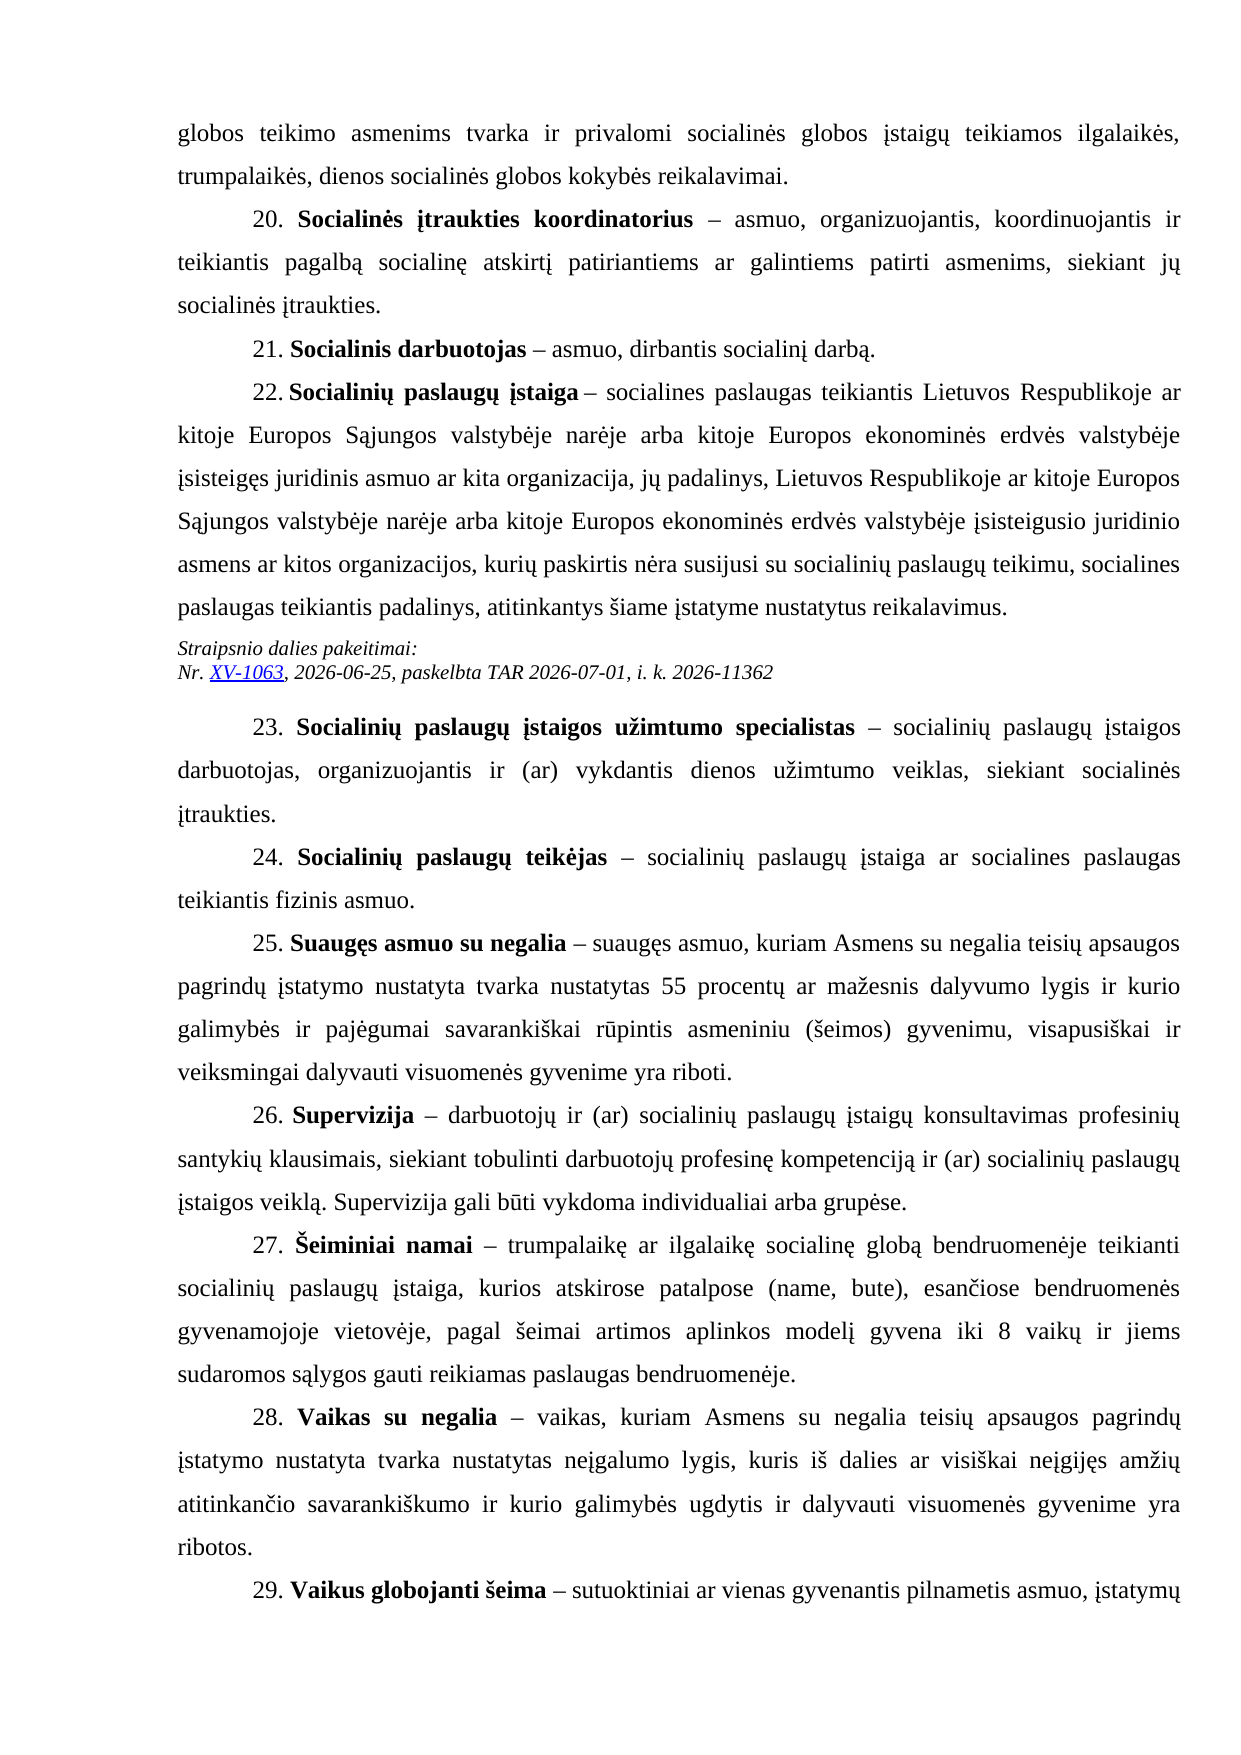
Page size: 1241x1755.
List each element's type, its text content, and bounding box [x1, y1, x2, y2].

text globos teikimo asmenims tvarka ir privalomi socialinės globos įstaigų teikiamos ilgalaikės, trumpalaikės, dienos socialinės globos kokybės reikalavimai. [177, 118, 1181, 190]
text 23. Socialinių paslaugų įstaigos užimtumo specialistas – socialinių paslaugų įstaigos darbuotojas, organizuojantis ir (ar) vykdantis dienos užimtumo veiklas, siekiant socialinės įtraukties. [177, 712, 1181, 827]
text 22. Socialinių paslaugų įstaiga – socialines paslaugas teikiantis Lietuvos Respublikoje ar kitoje Europos Sąjungos valstybėje narėje arba kitoje Europos ekonominės erdvės valstybėje įsisteigęs juridinis asmuo ar kita organizacija, jų padalinys, Lietuvos Respublikoje ar kitoje Europos Sąjungos valstybėje narėje arba kitoje Europos ekonominės erdvės valstybėje įsisteigusio juridinio asmens ar kitos organizacijos, kurių paskirtis nėra susijusi su socialinių paslaugų teikimu, socialines paslaugas teikiantis padalinys, atitinkantys šiame įstatyme nustatytus reikalavimus. [177, 377, 1181, 621]
text 25. Suaugęs asmuo su negalia – suaugęs asmuo, kuriam Asmens su negalia teisių apsaugos pagrindų įstatymo nustatyta tvarka nustatytas 55 procentų ar mažesnis dalyvumo lygis ir kurio galimybės ir pajėgumai savarankiškai rūpintis asmeniniu (šeimos) gyvenimu, visapusiškai ir veiksmingai dalyvauti visuomenės gyvenime yra riboti. [177, 928, 1181, 1086]
text 24. Socialinių paslaugų teikėjas – socialinių paslaugų įstaiga ar socialines paslaugas teikiantis fizinis asmuo. [177, 842, 1181, 914]
text 26. Supervizija – darbuotojų ir (ar) socialinių paslaugų įstaigų konsultavimas profesinių santykių klausimais, siekiant tobulinti darbuotojų profesinę kompetenciją ir (ar) socialinių paslaugų įstaigos veiklą. Supervizija gali būti vykdoma individualiai arba grupėse. [177, 1101, 1181, 1216]
text 21. Socialinis darbuotojas – asmuo, dirbantis socialinį darbą. [177, 334, 1181, 362]
text 29. Vaikus globojanti šeima – sutuoktiniai ar vienas gyvenantis pilnametis asmuo, įstatymų [177, 1575, 1181, 1604]
text 28. Vaikas su negalia – vaikas, kuriam Asmens su negalia teisių apsaugos pagrindų įstatymo nustatyta tvarka nustatytas neįgalumo lygis, kuris iš dalies ar visiškai neįgijęs amžių atitinkančio savarankiškumo ir kurio galimybės ugdytis ir dalyvauti visuomenės gyvenime yra ribotos. [177, 1402, 1181, 1561]
text 27. Šeiminiai namai – trumpalaikę ar ilgalaikę socialinę globą bendruomenėje teikianti socialinių paslaugų įstaiga, kurios atskirose patalpose (name, bute), esančiose bendruomenės gyvenamojoje vietovėje, pagal šeimai artimos aplinkos modelį gyvena iki 8 vaikų ir jiems sudaromos sąlygos gauti reikiamas paslaugas bendruomenėje. [177, 1230, 1181, 1388]
text Nr. XV-1063, 2026-06-25, paskelbta TAR 2026-07-01, i. k. 2026-11362 [177, 660, 1181, 684]
text 20. Socialinės įtraukties koordinatorius – asmuo, organizuojantis, koordinuojantis ir teikiantis pagalbą socialinę atskirtį patiriantiems ar galintiems patirti asmenims, siekiant jų socialinės įtraukties. [177, 204, 1181, 319]
text Straipsnio dalies pakeitimai: [177, 636, 1181, 660]
